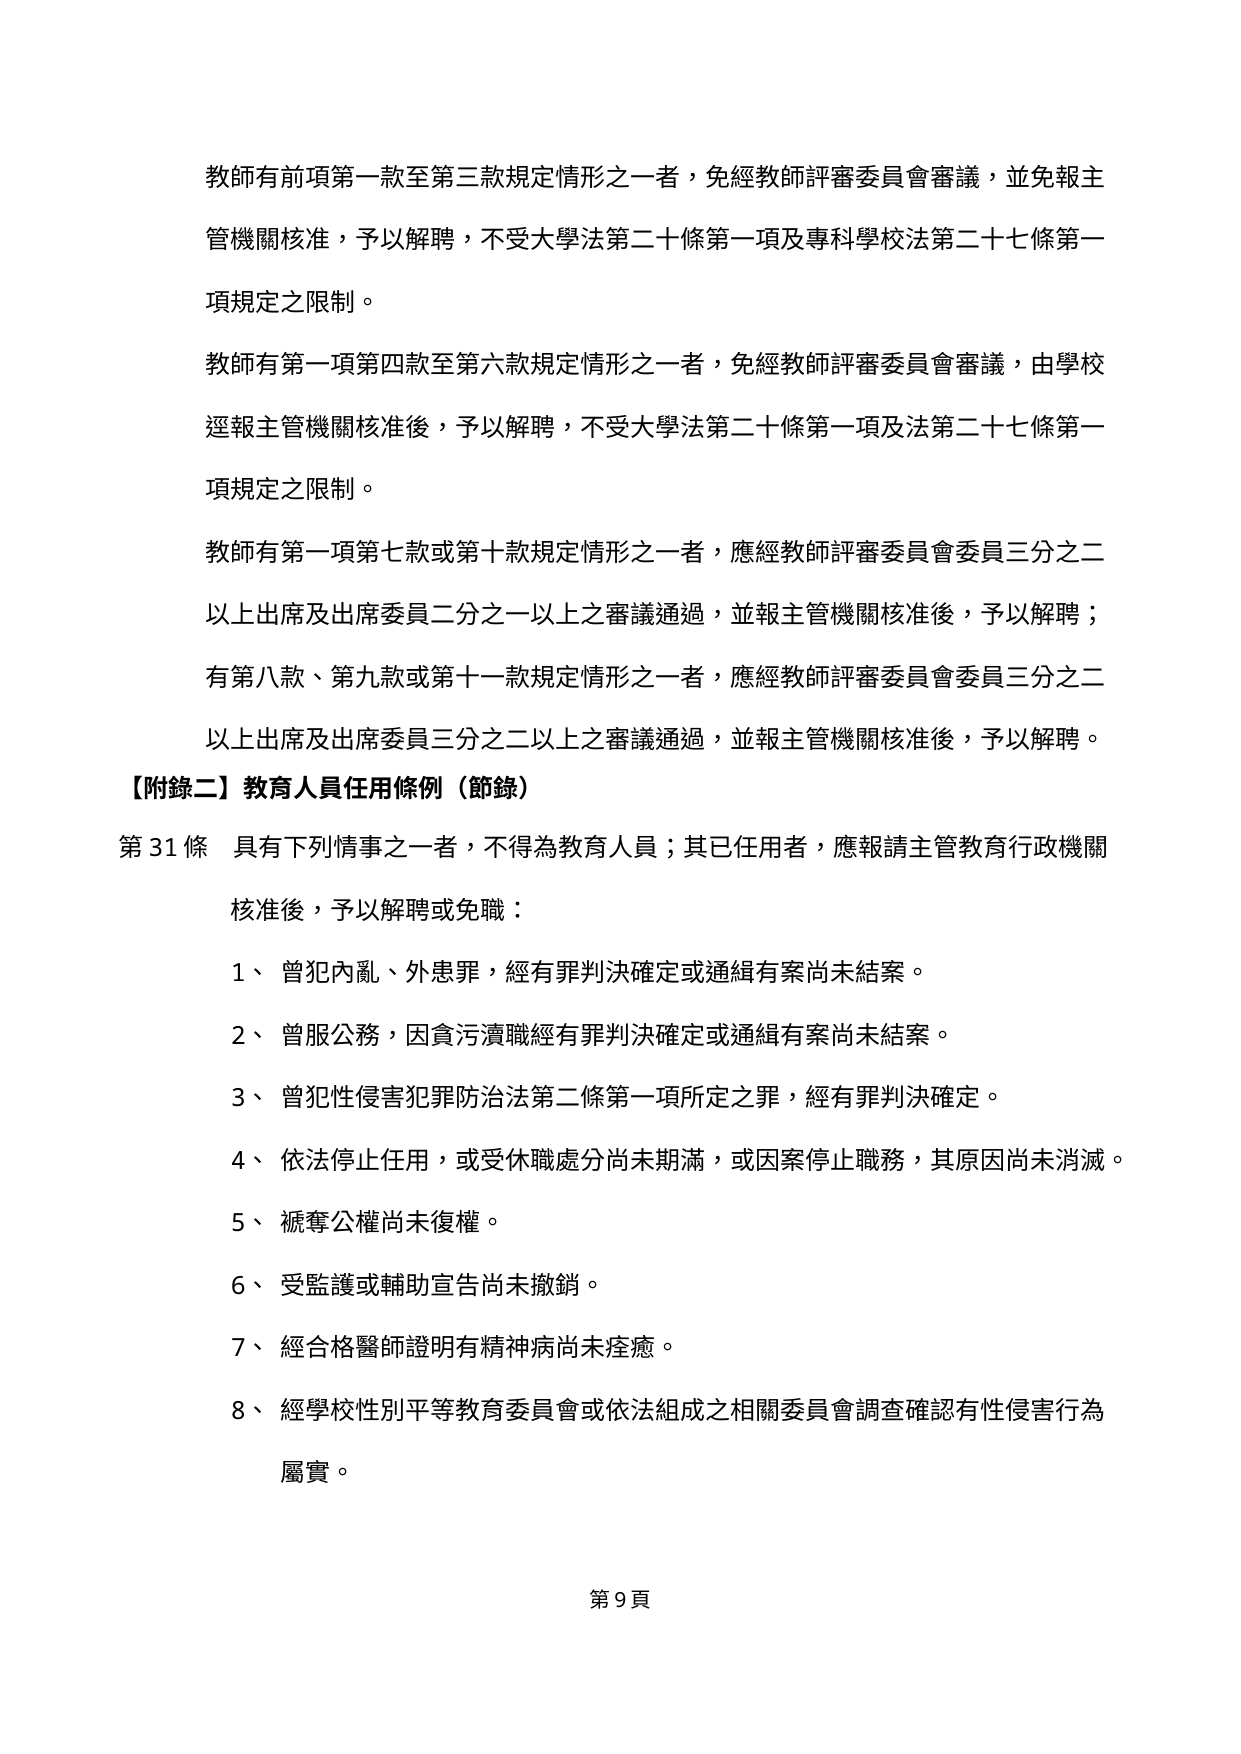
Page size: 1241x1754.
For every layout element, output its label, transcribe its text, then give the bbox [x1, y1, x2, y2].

list 曾服公務，因貪污瀆職經有罪判決確定或通緝有案尚未結案。 [231, 992, 1122, 1054]
list 曾犯性侵害犯罪防治法第二條第一項所定之罪，經有罪判決確定。 [231, 1054, 1122, 1117]
list 受監護或輔助宣告尚未撤銷。 [231, 1242, 1122, 1304]
text 教師有前項第一款至第三款規定情形之一者，免經教師評審委員會審議，並免報主管機關核准，予以解聘，不受大學法第二十條第一項及專科學校法第二十七條第一項規定之限制。 教師有第一項第四款至第六款規定情形之一者，免經教師評審委員會審議，由學校逕報主管機關核准後，予以解聘，不受大學法第二十條第一項及法第二十七條第一項規定之限制。 教師有第一項第七款或第十款規定情形之一者，應經教師評審委員會委員三分之二以上出席及出席委員二分之一以上之審議通過，並報主管機關核准後，予以解聘；有第八款、第九款或第十一款規定情形之一者，應經教師評審委員會委員三分之二以上出席及出席委員三分之二以上之審議通過，並報主管機關核准後，予以解聘。 [206, 133, 1122, 758]
list 曾犯內亂、外患罪，經有罪判決確定或通緝有案尚未結案。 [231, 929, 1122, 992]
list 經學校性別平等教育委員會或依法組成之相關委員會調查確認有性侵害行為屬實。 [231, 1367, 1122, 1492]
text 【附錄二】教育人員任用條例（節錄） [118, 771, 1122, 804]
list 依法停止任用，或受休職處分尚未期滿，或因案停止職務，其原因尚未消滅。 [231, 1117, 1122, 1179]
list 褫奪公權尚未復權。 [231, 1179, 1122, 1242]
list 經合格醫師證明有精神病尚未痊癒。 [231, 1304, 1122, 1367]
text 第31條 具有下列情事之一者，不得為教育人員；其已任用者，應報請主管教育行政機關核准後，予以解聘或免職： [118, 804, 1122, 929]
